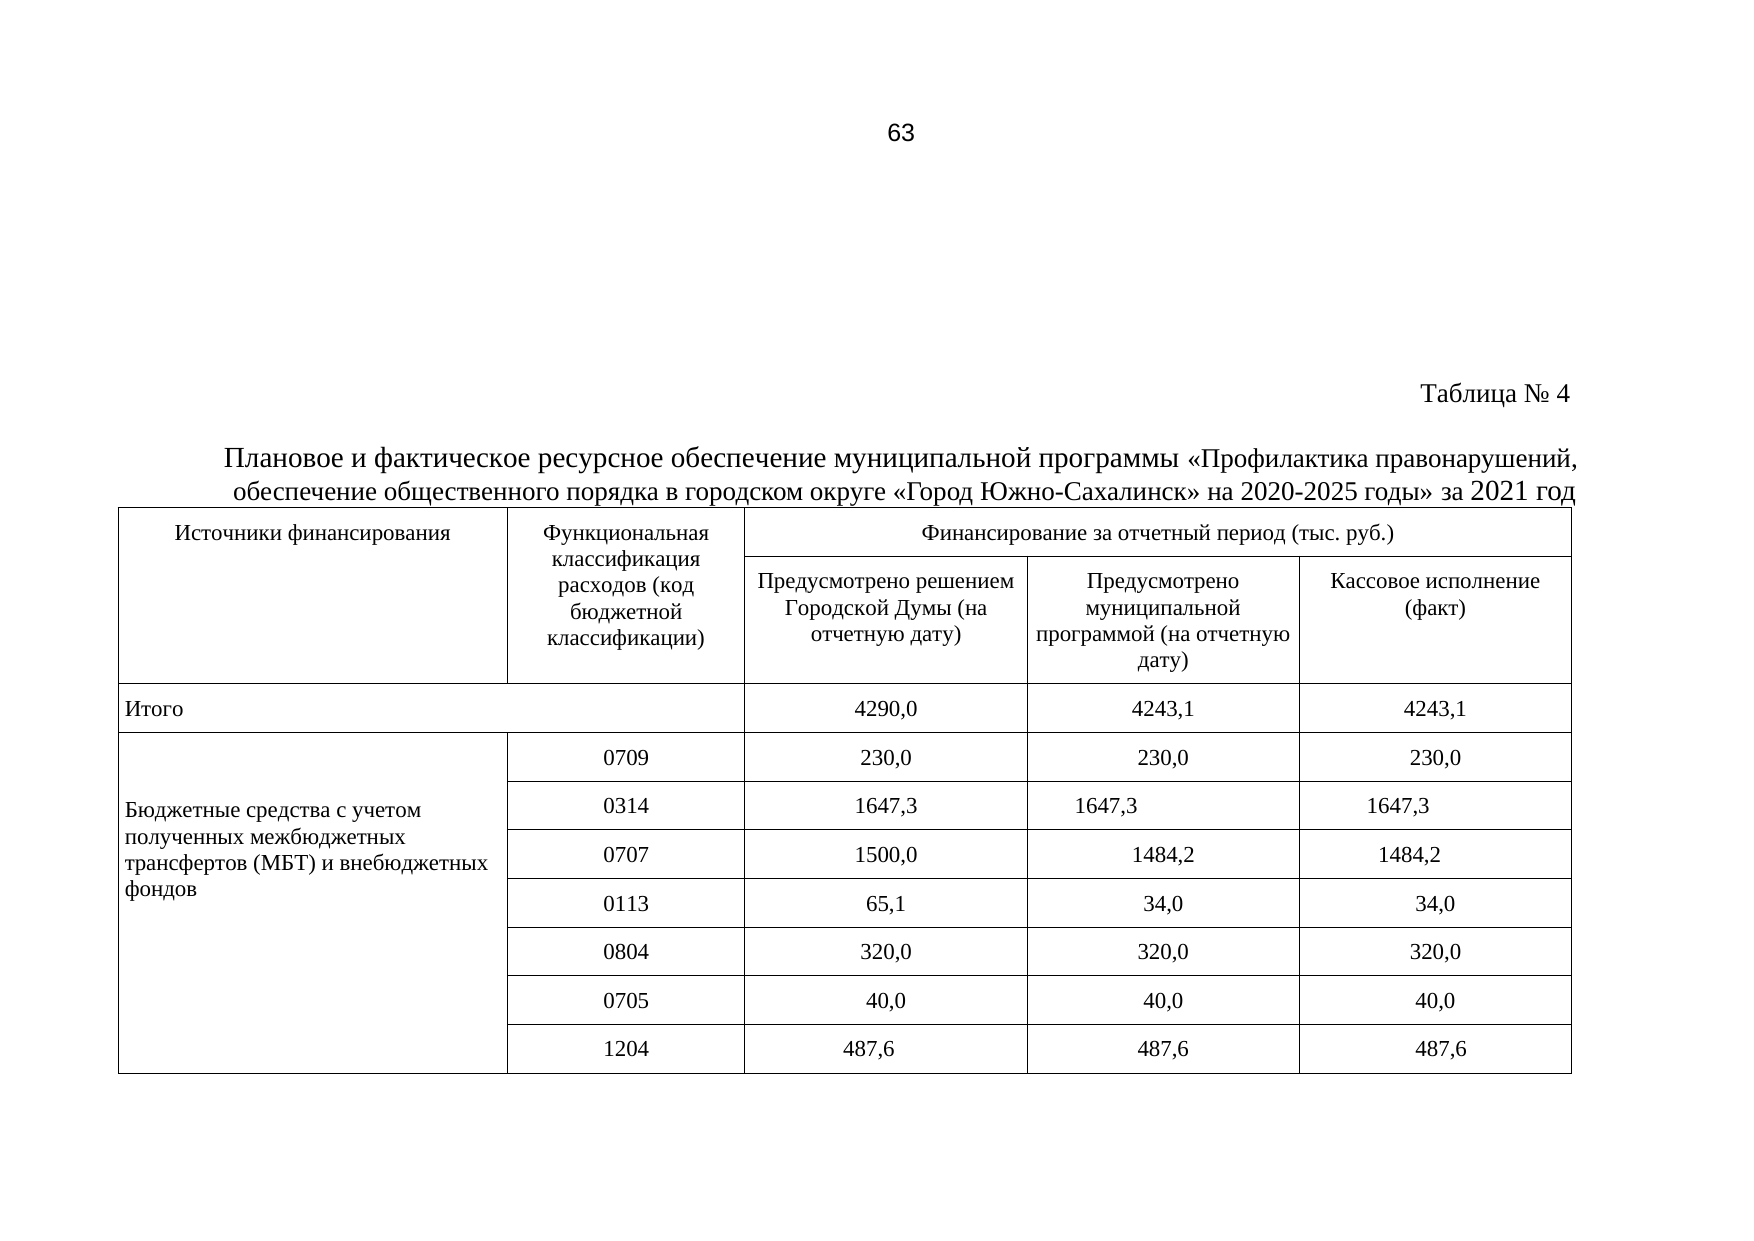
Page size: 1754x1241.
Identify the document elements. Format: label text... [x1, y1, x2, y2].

table_cell 4290,0 [745, 684, 1027, 732]
text Плановое и фактическое ресурсное обеспечение муниципальной программы «Профилактика правонарушений, [118, 440, 1683, 473]
table_cell Предусмотрено решением Городской Думы (на отчетную дату) [745, 557, 1027, 683]
table_cell 1647,3 [745, 782, 1027, 829]
table_cell 487,6 [1300, 1025, 1571, 1072]
table_cell Бюджетные средства с учетом полученных межбюджетных трансфертов (МБТ) и внебюджетных фондов [119, 733, 507, 1072]
table_cell 1484,2 [1300, 830, 1571, 878]
text Таблица № 4 [118, 378, 1683, 409]
table_cell 34,0 [1028, 879, 1299, 927]
table_cell 230,0 [1028, 733, 1299, 781]
table_cell 34,0 [1300, 879, 1571, 927]
table_cell 320,0 [1028, 928, 1299, 975]
table_cell 320,0 [745, 928, 1027, 975]
table_cell 1647,3 [1028, 782, 1299, 829]
table_cell 4243,1 [1028, 684, 1299, 732]
table_cell 0705 [508, 976, 744, 1024]
text обеспечение общественного порядка в городском округе «Город Южно-Сахалинск» на 2020-2025 годы» за 2021 год [118, 473, 1683, 507]
table_cell 230,0 [1300, 733, 1571, 781]
table_cell 4243,1 [1300, 684, 1571, 732]
table_cell 1500,0 [745, 830, 1027, 878]
table_cell 487,6 [745, 1025, 1027, 1072]
table_cell Предусмотрено муниципальной программой (на отчетную дату) [1028, 557, 1299, 683]
table_cell 0709 [508, 733, 744, 781]
table_cell 0804 [508, 928, 744, 975]
table_cell Кассовое исполнение (факт) [1300, 557, 1571, 683]
table_cell 487,6 [1028, 1025, 1299, 1072]
table_cell 1647,3 [1300, 782, 1571, 829]
table_cell 65,1 [745, 879, 1027, 927]
table_header Источники финансирования [119, 508, 507, 683]
table_cell Итого [119, 684, 744, 732]
table_cell 40,0 [1028, 976, 1299, 1024]
table_cell 40,0 [745, 976, 1027, 1024]
table_cell 1484,2 [1028, 830, 1299, 878]
table_header Финансирование за отчетный период (тыс. руб.) [745, 508, 1571, 556]
table_cell 230,0 [745, 733, 1027, 781]
table_header Функциональная классификация расходов (код бюджетной классификации) [508, 508, 744, 683]
table_cell 0314 [508, 782, 744, 829]
table_cell 320,0 [1300, 928, 1571, 975]
table_cell 1204 [508, 1025, 744, 1072]
table_cell 0113 [508, 879, 744, 927]
table_cell 40,0 [1300, 976, 1571, 1024]
table_cell 0707 [508, 830, 744, 878]
